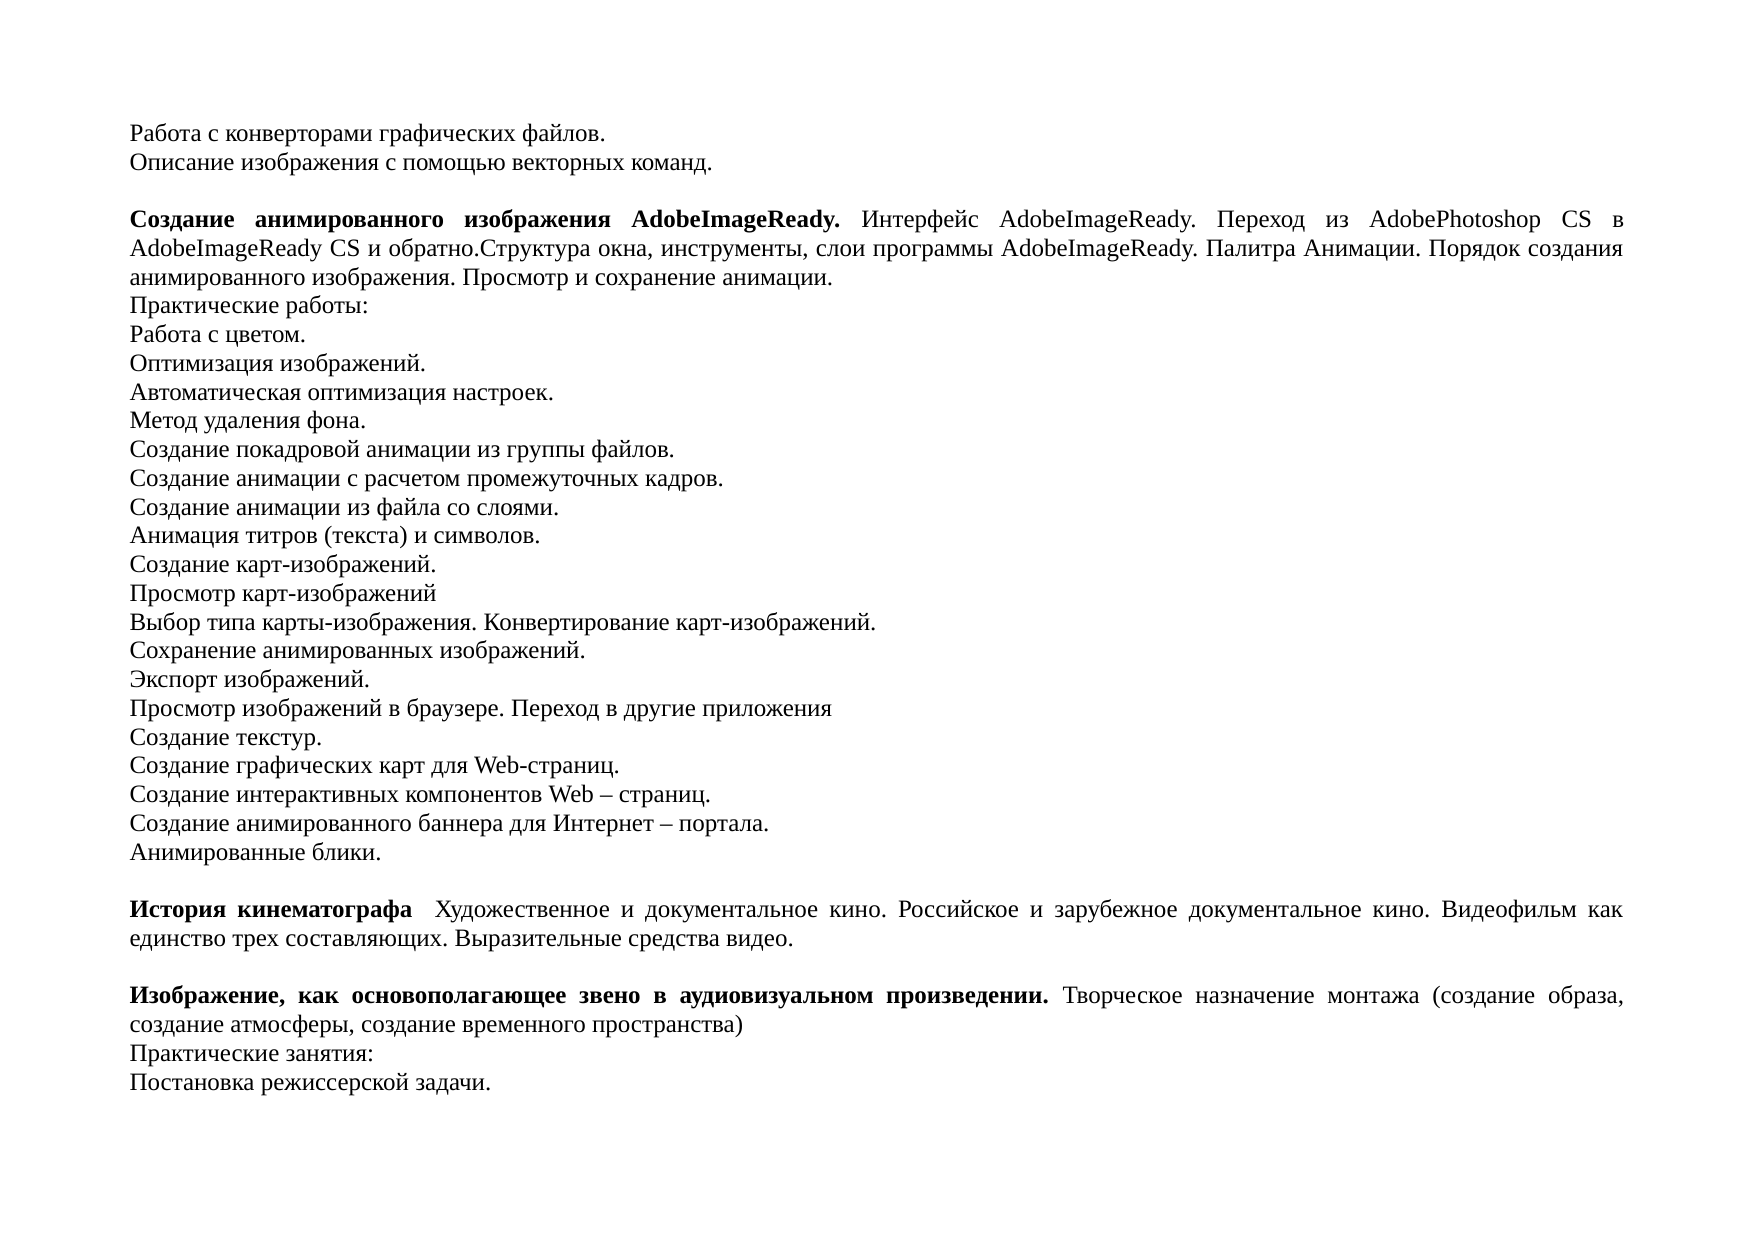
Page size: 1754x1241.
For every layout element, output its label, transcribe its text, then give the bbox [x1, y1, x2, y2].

table_cell Работа с конверторами графических файлов. Описание изображения с помощью векторных команд. [118, 118, 1636, 176]
table_cell Изображение, как основополагающее звено в аудиовизуальном произведении. Творческое назначение монтажа (создание образа, создание атмосферы, создание временного пространства) Практические занятия: Постановка режиссерской задачи. [118, 952, 1636, 1096]
table_cell Создание анимированного изображения AdobeImageReady. Интерфейс AdobeImageReady. Переход из AdobePhotoshop CS в AdobeImageReady CS и обратно.Структура окна, инструменты, слои программы AdobeImageReady. Палитра Анимации. Порядок создания анимированного изображения. Просмотр и сохранение анимации. Практические работы: Работа с цветом. Оптимизация изображений. Автоматическая оптимизация настроек. Метод удаления фона. Создание покадровой анимации из группы файлов. Создание анимации с расчетом промежуточных кадров. Создание анимации из файла со слоями. Анимация титров (текста) и символов. Создание карт-изображений. Просмотр карт-изображений Выбор типа карты-изображения. Конвертирование карт-изображений. Сохранение анимированных изображений. Экспорт изображений. Просмотр изображений в браузере. Переход в другие приложения Создание текстур. Создание графических карт для Web-страниц. Создание интерактивных компонентов Web – страниц. Создание анимированного баннера для Интернет – портала. Анимированные блики. [118, 176, 1636, 866]
table_cell История кинематографа Художественное и документальное кино. Российское и зарубежное документальное кино. Видеофильм как единство трех составляющих. Выразительные средства видео. [118, 866, 1636, 952]
